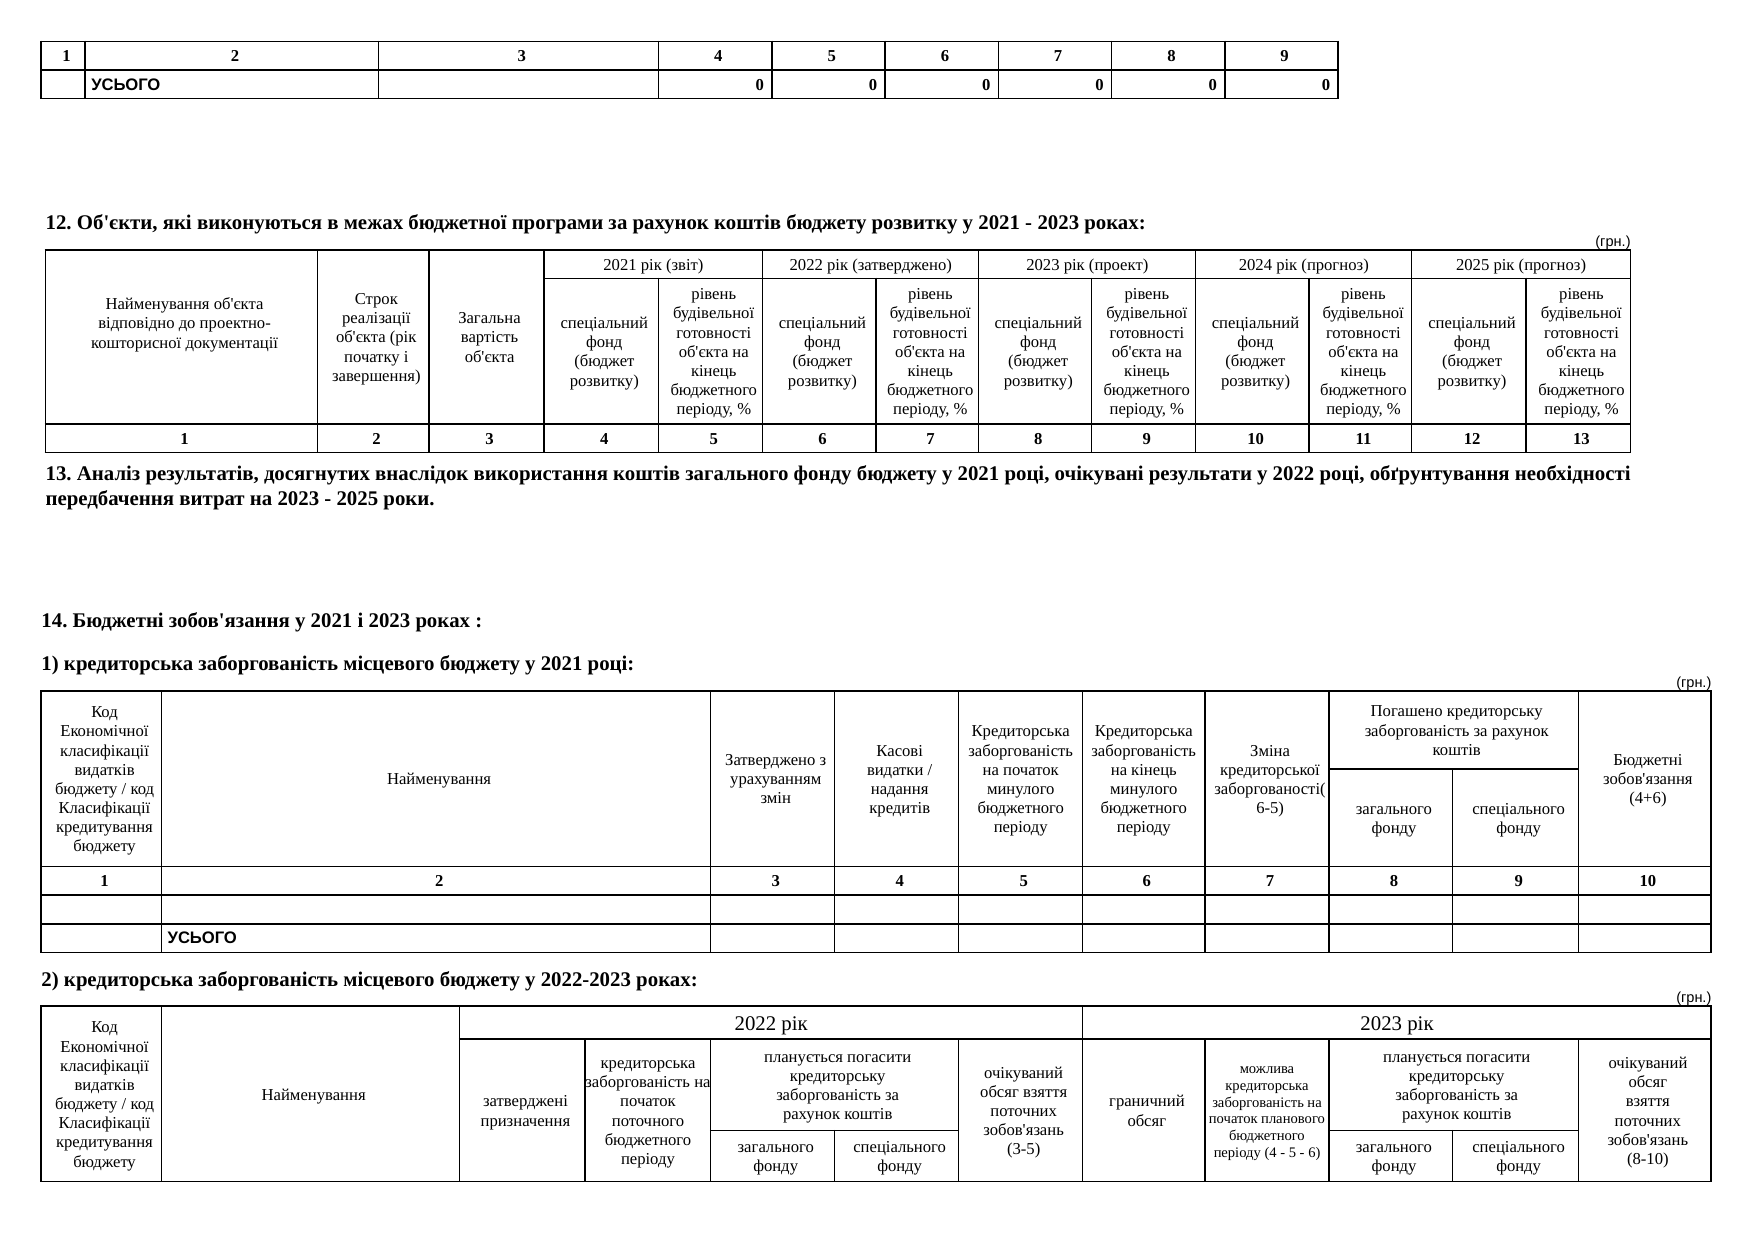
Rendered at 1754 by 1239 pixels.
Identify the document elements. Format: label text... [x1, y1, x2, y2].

table_cell [1578, 563, 1630, 603]
table_cell [45, 99, 85, 138]
table_cell [0, 603, 41, 636]
table_cell [41, 563, 45, 603]
table_cell [772, 563, 834, 603]
table_cell [1196, 1182, 1205, 1223]
table_cell [1715, 1038, 1753, 1130]
table_cell 7 [1206, 867, 1328, 894]
table_cell [1205, 138, 1225, 195]
table_cell [429, 563, 459, 603]
table_cell [876, 563, 885, 603]
table_cell 10 [1579, 867, 1710, 894]
table_cell Зміна кредиторської заборгованості(6-5) [1206, 692, 1328, 866]
table_cell Строк реалізації об'єкта (рік початку і завершення) [318, 251, 428, 423]
table_cell [429, 1182, 459, 1223]
table_cell 1 [42, 42, 84, 69]
table_cell [1309, 99, 1329, 138]
table_cell [161, 1182, 317, 1223]
table_cell [763, 1182, 772, 1223]
table_cell [1715, 452, 1753, 518]
table_cell [1715, 278, 1753, 423]
table_cell можлива кредиторська заборгованість на початок планового бюджетного періоду (4 - 5 - 6) [1206, 1040, 1328, 1181]
table_cell 0 [773, 71, 884, 98]
table_cell 6 [1083, 867, 1204, 894]
table_header [1196, 0, 1205, 41]
table_cell [1083, 138, 1092, 195]
table_cell [772, 99, 834, 138]
table_cell [711, 563, 763, 603]
table_cell [1453, 563, 1526, 603]
table_cell [1338, 563, 1411, 603]
table_cell [161, 138, 317, 195]
table_cell [1715, 923, 1753, 951]
table_cell Загальна вартість об'єкта [430, 251, 543, 423]
table_cell [1092, 138, 1111, 195]
table_cell [1453, 138, 1526, 195]
table_cell [41, 1182, 45, 1223]
table_cell [1329, 636, 1338, 690]
table_cell спеціальний фонд (бюджет розвитку) [763, 279, 875, 423]
table_cell [85, 138, 161, 195]
table_cell [1411, 636, 1453, 690]
table_cell затверджені призначення [460, 1040, 584, 1181]
table_cell 3 [379, 42, 658, 69]
table_cell [85, 563, 161, 603]
table_cell 2) кредиторська заборгованість місцевого бюджету у 2022-2023 роках: [41, 953, 1578, 1005]
table_cell [1715, 138, 1753, 195]
table_header [1526, 0, 1578, 41]
table_cell 0 [886, 71, 998, 98]
table_cell [1715, 563, 1753, 603]
table_cell [1715, 1182, 1753, 1223]
table_header [0, 0, 41, 41]
table_cell [1453, 1182, 1526, 1223]
table_cell [0, 98, 41, 138]
table_cell [1330, 896, 1452, 923]
table_cell [1711, 563, 1715, 603]
table_cell 5 [773, 42, 884, 69]
table_cell [1225, 1182, 1309, 1223]
table_cell 2024 рік (прогноз) [1196, 251, 1411, 278]
table_cell [1578, 69, 1630, 98]
table_cell [1707, 249, 1711, 278]
table_cell [763, 138, 772, 195]
table_cell [41, 249, 45, 278]
table_cell рівень будівельної готовності об'єкта на кінець бюджетного періоду, % [1092, 279, 1195, 423]
table_cell 6 [763, 425, 875, 452]
table_cell загального фонду [1330, 1131, 1452, 1181]
table_cell [1111, 138, 1196, 195]
table_cell [1711, 603, 1715, 636]
table_cell [885, 138, 958, 195]
table_cell [835, 896, 958, 923]
table_cell [959, 925, 1082, 951]
table_cell [1526, 1182, 1578, 1223]
table_cell [1715, 636, 1753, 690]
table_cell [1338, 1182, 1411, 1223]
table_cell [161, 563, 317, 603]
table_cell (грн.) [1578, 636, 1711, 690]
table_cell [0, 923, 40, 951]
table_header [885, 0, 958, 41]
table_cell [585, 138, 658, 195]
table_cell 9 [1453, 867, 1578, 894]
table_cell 10 [1196, 425, 1308, 452]
table_cell Кредиторська заборгованість на початок минулого бюджетного періоду [959, 692, 1082, 866]
table_cell [1453, 925, 1578, 951]
table_cell [1453, 98, 1526, 138]
table_cell [711, 925, 834, 951]
table_cell [1111, 1182, 1196, 1223]
table_cell 13 [1527, 425, 1630, 452]
table_cell [1339, 69, 1411, 98]
table_cell [317, 563, 378, 603]
table_cell [835, 563, 876, 603]
table_cell [0, 894, 40, 923]
table_cell [1330, 925, 1452, 951]
table_cell [1453, 636, 1526, 690]
table_cell [379, 138, 429, 195]
table_cell [41, 518, 45, 563]
table_header [1083, 0, 1092, 41]
table_header [1453, 0, 1526, 41]
table_cell [1711, 41, 1715, 69]
table_cell [1453, 41, 1526, 69]
table_cell 8 [1330, 867, 1452, 894]
table_header [978, 0, 998, 41]
table_cell спеціального фонду [1453, 770, 1578, 866]
table_cell [1707, 278, 1711, 423]
table_cell [45, 563, 85, 603]
table_cell [659, 138, 711, 195]
table_cell [711, 99, 763, 138]
table_cell [0, 866, 40, 894]
table_cell [876, 99, 885, 138]
table_cell [1715, 98, 1753, 138]
table_cell [1526, 98, 1578, 138]
table_cell [460, 99, 544, 138]
table_cell [0, 518, 41, 563]
table_header [429, 0, 459, 41]
table_cell [1630, 41, 1707, 69]
table_cell [1206, 896, 1328, 923]
table_cell [1411, 69, 1453, 98]
table_cell [585, 1182, 658, 1223]
table_cell [1711, 98, 1715, 138]
table_cell 4 [835, 867, 958, 894]
table_cell [1205, 1182, 1225, 1223]
table_header [460, 0, 544, 41]
table_cell Найменування [162, 1007, 459, 1181]
table_header [1578, 0, 1630, 41]
table_header [1205, 0, 1225, 41]
table_cell [1309, 138, 1329, 195]
table_cell [317, 1182, 378, 1223]
table_cell 7 [999, 42, 1111, 69]
table_cell спеціальний фонд (бюджет розвитку) [1412, 279, 1525, 423]
table_cell 0 [1226, 71, 1337, 98]
table_cell [1715, 1130, 1753, 1181]
table_cell [0, 278, 41, 423]
table_cell [1083, 896, 1204, 923]
table_cell 11 [1310, 425, 1411, 452]
table_cell [1715, 768, 1753, 866]
table_cell [959, 138, 978, 195]
table_cell [429, 99, 459, 138]
table_cell 1 [46, 425, 317, 452]
table_header [1338, 0, 1411, 41]
table_cell [1111, 563, 1196, 603]
table_cell [978, 1182, 998, 1223]
table_cell [711, 896, 834, 923]
table_cell [1205, 99, 1225, 138]
table_cell [959, 99, 978, 138]
table_cell [1631, 423, 1707, 452]
table_cell 5 [659, 425, 762, 452]
table_cell (грн.) [1578, 953, 1711, 1005]
table_cell [835, 138, 876, 195]
table_cell [162, 896, 710, 923]
table_cell [0, 951, 41, 1005]
table_cell рівень будівельної готовності об'єкта на кінець бюджетного періоду, % [877, 279, 978, 423]
table_cell [1411, 98, 1453, 138]
table_cell [1206, 925, 1328, 951]
table_cell рівень будівельної готовності об'єкта на кінець бюджетного періоду, % [1310, 279, 1411, 423]
table_cell [0, 195, 41, 249]
table_cell [1715, 69, 1753, 98]
table_cell 2 [86, 42, 378, 69]
table_cell [659, 99, 711, 138]
table_cell 12 [1412, 425, 1525, 452]
table_cell спеціального фонду [835, 1131, 958, 1181]
table_cell [1631, 249, 1707, 278]
table_cell Найменування об'єкта відповідно до проектно- кошторисної документації [46, 251, 317, 423]
table_cell [1707, 98, 1711, 138]
table_header [1225, 0, 1309, 41]
table_cell [763, 99, 772, 138]
table_cell кредиторська заборгованість на початок поточного бюджетного періоду [586, 1040, 710, 1181]
table_cell [460, 138, 544, 195]
table_cell [1111, 99, 1196, 138]
table_cell [0, 768, 40, 866]
table_cell 9 [1092, 425, 1195, 452]
table_cell [1339, 41, 1411, 69]
table_cell [1225, 563, 1309, 603]
table_header [1707, 0, 1711, 41]
table_cell [1707, 423, 1711, 452]
table_cell [1196, 99, 1205, 138]
table_cell 3 [711, 867, 834, 894]
table_cell спеціальний фонд (бюджет розвитку) [1196, 279, 1308, 423]
table_cell [1715, 41, 1753, 69]
table_cell [42, 71, 84, 98]
table_cell 2 [162, 867, 710, 894]
table_cell [1715, 1005, 1753, 1038]
table_cell [978, 99, 998, 138]
table_cell [0, 423, 41, 452]
table_cell [1309, 563, 1329, 603]
table_cell [1083, 1182, 1092, 1223]
table_cell [772, 138, 834, 195]
table_cell [1578, 1182, 1630, 1223]
table_header [1630, 0, 1707, 41]
table_cell [1083, 563, 1092, 603]
table_cell [1579, 925, 1710, 951]
table_cell [379, 99, 429, 138]
table_cell [1630, 69, 1707, 98]
table_cell (грн.) [1526, 195, 1630, 249]
table_cell 0 [659, 71, 771, 98]
table_cell [1453, 896, 1578, 923]
table_cell [1707, 69, 1711, 98]
table_header [659, 0, 711, 41]
table_cell [885, 1182, 958, 1223]
table_header [41, 0, 45, 41]
table_cell [1707, 41, 1711, 69]
table_cell [1579, 896, 1710, 923]
table_cell Код Економічної класифікації видатків бюджету / код Класифікації кредитування бюджету [42, 1007, 161, 1181]
table_cell [460, 1182, 544, 1223]
table_cell 13. Аналіз результатів, досягнутих внаслідок використання коштів загального фонду бюджету у 2021 році, очікувані результати у 2022 році, обґрунтування необхідності передбачення витрат на 2023 - 2025 роки. [45, 452, 1715, 518]
table_header [835, 0, 876, 41]
table_cell [41, 195, 45, 249]
table_header [161, 0, 317, 41]
table_header [379, 0, 429, 41]
table_cell [1711, 69, 1715, 98]
table_cell 2022 рік (затверджено) [763, 251, 978, 278]
table_cell [1711, 951, 1715, 1005]
table_cell [772, 1182, 834, 1223]
table_cell 9 [1226, 42, 1337, 69]
table_cell 5 [959, 867, 1082, 894]
table_cell УСЬОГО [162, 925, 710, 951]
table_cell [1711, 278, 1715, 423]
table_cell [1329, 138, 1338, 195]
table_cell [998, 138, 1082, 195]
table_cell [379, 1182, 429, 1223]
table_cell Кредиторська заборгованість на кінець минулого бюджетного періоду [1083, 692, 1204, 866]
table_cell [1196, 563, 1205, 603]
table_cell [1715, 894, 1753, 923]
table_cell [1411, 41, 1453, 69]
table_cell [1526, 69, 1578, 98]
table_cell [0, 1182, 41, 1223]
table_cell Найменування [162, 692, 710, 866]
table_header [998, 0, 1082, 41]
table_cell [1526, 138, 1578, 195]
table_cell [876, 138, 885, 195]
table_cell [1711, 138, 1715, 195]
table_cell 0 [999, 71, 1111, 98]
table_cell [1196, 138, 1205, 195]
table_header [711, 0, 763, 41]
table_cell рівень будівельної готовності об'єкта на кінець бюджетного періоду, % [1527, 279, 1630, 423]
table_cell [0, 41, 40, 69]
table_cell [1338, 98, 1411, 138]
table_header [959, 0, 978, 41]
table_cell [1411, 1182, 1453, 1223]
table_cell [1707, 138, 1711, 195]
table_cell [544, 1182, 585, 1223]
table_cell [0, 1130, 40, 1181]
table_cell [317, 99, 378, 138]
table_cell [1526, 41, 1578, 69]
table_cell [1711, 423, 1715, 452]
table_cell [711, 138, 763, 195]
table_cell [1707, 195, 1711, 249]
table_cell [1711, 195, 1715, 249]
table_cell [998, 1182, 1082, 1223]
table_header [1111, 0, 1196, 41]
table_cell [998, 563, 1082, 603]
table_cell [41, 423, 45, 452]
table_cell [0, 690, 40, 768]
table_cell [959, 563, 978, 603]
table_cell спеціальний фонд (бюджет розвитку) [979, 279, 1091, 423]
table_cell [1329, 563, 1338, 603]
table_cell [585, 99, 658, 138]
table_cell очікуваний обсяг взяття поточних зобов'язань (3-5) [959, 1040, 1082, 1181]
table_cell [0, 138, 41, 195]
table_cell [1411, 563, 1453, 603]
table_header [544, 0, 585, 41]
table_cell [885, 563, 958, 603]
table_header [772, 0, 834, 41]
table_cell [1715, 866, 1753, 894]
table_cell граничний обсяг [1083, 1040, 1204, 1181]
table_cell [1092, 1182, 1111, 1223]
table_cell [1092, 99, 1111, 138]
table_header [763, 0, 772, 41]
table_cell [460, 563, 544, 603]
table_cell 8 [979, 425, 1091, 452]
table_cell УСЬОГО [86, 71, 378, 98]
table_cell [1711, 1182, 1715, 1223]
table_cell [1630, 138, 1707, 195]
table_cell [0, 1038, 40, 1130]
table_cell [45, 1182, 85, 1223]
table_cell [978, 563, 998, 603]
table_header [1715, 0, 1753, 41]
table_cell [1711, 636, 1715, 690]
table_header [317, 0, 378, 41]
table_cell [41, 452, 45, 518]
table_cell [41, 138, 45, 195]
table_cell 12. Об'єкти, які виконуються в межах бюджетної програми за рахунок коштів бюджету розвитку у 2021 - 2023 роках: [45, 195, 1526, 249]
table_cell [1715, 518, 1753, 563]
table_cell [1707, 1182, 1711, 1223]
table_header [1309, 0, 1329, 41]
table_cell [1578, 41, 1630, 69]
table_header [876, 0, 885, 41]
table_cell рівень будівельної готовності об'єкта на кінець бюджетного періоду, % [659, 279, 762, 423]
table_cell [1630, 1182, 1707, 1223]
table_cell [1631, 278, 1707, 423]
table_cell [585, 563, 658, 603]
table_cell [711, 1182, 763, 1223]
table_cell [45, 518, 1715, 563]
table_cell [835, 925, 958, 951]
table_cell Код Економічної класифікації видатків бюджету / код Класифікації кредитування бюджету [42, 692, 161, 866]
table_cell [1715, 603, 1753, 636]
table_cell [1715, 195, 1753, 249]
table_cell планується погасити кредиторську заборгованість за рахунок коштів [1330, 1040, 1578, 1130]
table_cell [1329, 1182, 1338, 1223]
table_cell [1225, 138, 1309, 195]
table_cell [1225, 99, 1309, 138]
table_cell [1338, 636, 1411, 690]
table_cell [1309, 1182, 1329, 1223]
table_cell 2023 рік [1083, 1007, 1710, 1038]
table_header [45, 0, 85, 41]
table_cell 8 [1112, 42, 1224, 69]
table_cell [429, 138, 459, 195]
table_cell [161, 99, 317, 138]
table_cell Погашено кредиторську заборгованість за рахунок коштів [1330, 692, 1578, 768]
table_header [1092, 0, 1111, 41]
table_cell 4 [545, 425, 658, 452]
table_cell загального фонду [711, 1131, 834, 1181]
table_cell [1630, 195, 1707, 249]
table_cell [1329, 99, 1338, 138]
table_cell [317, 138, 378, 195]
table_cell [85, 99, 161, 138]
table_cell [1715, 690, 1753, 768]
table_cell [0, 1005, 40, 1038]
table_cell 2023 рік (проект) [979, 251, 1195, 278]
table_cell [0, 636, 41, 690]
table_cell [1630, 98, 1707, 138]
table_cell [1715, 249, 1753, 278]
table_cell [544, 99, 585, 138]
table_cell [85, 1182, 161, 1223]
table_cell [1083, 99, 1092, 138]
table_cell [0, 563, 41, 603]
table_cell [1707, 563, 1711, 603]
table_cell 4 [659, 42, 771, 69]
table_header [1411, 0, 1453, 41]
table_cell [763, 563, 772, 603]
table_cell [978, 138, 998, 195]
table_cell очікуваний обсяг взяття поточних зобов'язань (8-10) [1579, 1040, 1710, 1181]
table_cell Затверджено з урахуванням змін [711, 692, 834, 866]
table_cell [379, 563, 429, 603]
table_cell [1715, 423, 1753, 452]
table_cell загального фонду [1330, 770, 1452, 866]
table_cell [959, 1182, 978, 1223]
table_cell [544, 563, 585, 603]
table_cell 1) кредиторська заборгованість місцевого бюджету у 2021 році: [41, 636, 1329, 690]
table_cell планується погасити кредиторську заборгованість за рахунок коштів [711, 1040, 958, 1130]
table_cell [1578, 138, 1630, 195]
table_cell 3 [430, 425, 543, 452]
table_cell [45, 138, 85, 195]
table_cell [42, 925, 161, 951]
table_cell Касові видатки / надання кредитів [835, 692, 958, 866]
table_header [1711, 0, 1715, 41]
table_cell [1578, 98, 1630, 138]
table_cell [379, 71, 658, 98]
table_cell [0, 249, 41, 278]
table_cell спеціальний фонд (бюджет розвитку) [545, 279, 658, 423]
table_cell 6 [886, 42, 998, 69]
table_header [585, 0, 658, 41]
table_cell [1453, 69, 1526, 98]
table_cell [1711, 249, 1715, 278]
table_cell [835, 1182, 876, 1223]
table_cell [876, 1182, 885, 1223]
table_cell [41, 278, 45, 423]
table_cell [1205, 563, 1225, 603]
table_cell [1630, 563, 1707, 603]
table_cell 2 [318, 425, 428, 452]
table_cell [0, 69, 40, 98]
table_cell [41, 99, 45, 138]
table_cell 0 [1112, 71, 1224, 98]
table_cell [959, 896, 1082, 923]
table_cell [1526, 563, 1578, 603]
table_cell 2025 рік (прогноз) [1412, 251, 1630, 278]
table_cell [1411, 138, 1453, 195]
table_cell [544, 138, 585, 195]
table_cell [1526, 636, 1578, 690]
table_cell 2021 рік (звіт) [545, 251, 762, 278]
table_cell [42, 896, 161, 923]
table_header [1329, 0, 1338, 41]
table_header [85, 0, 161, 41]
table_cell 1 [42, 867, 161, 894]
table_cell [1092, 563, 1111, 603]
table_cell [885, 99, 958, 138]
table_cell [1083, 925, 1204, 951]
table_cell [659, 563, 711, 603]
table_cell [998, 99, 1082, 138]
table_cell спеціального фонду [1453, 1131, 1578, 1181]
table_cell 14. Бюджетні зобов'язання у 2021 і 2023 роках : [41, 603, 1711, 636]
table_cell [659, 1182, 711, 1223]
table_cell 2022 рік [460, 1007, 1082, 1038]
table_cell [835, 99, 876, 138]
table_cell [1715, 951, 1753, 1005]
table_cell [0, 452, 41, 518]
table_cell [1338, 138, 1411, 195]
table_cell Бюджетні зобов'язання (4+6) [1579, 692, 1710, 866]
table_cell 7 [877, 425, 978, 452]
